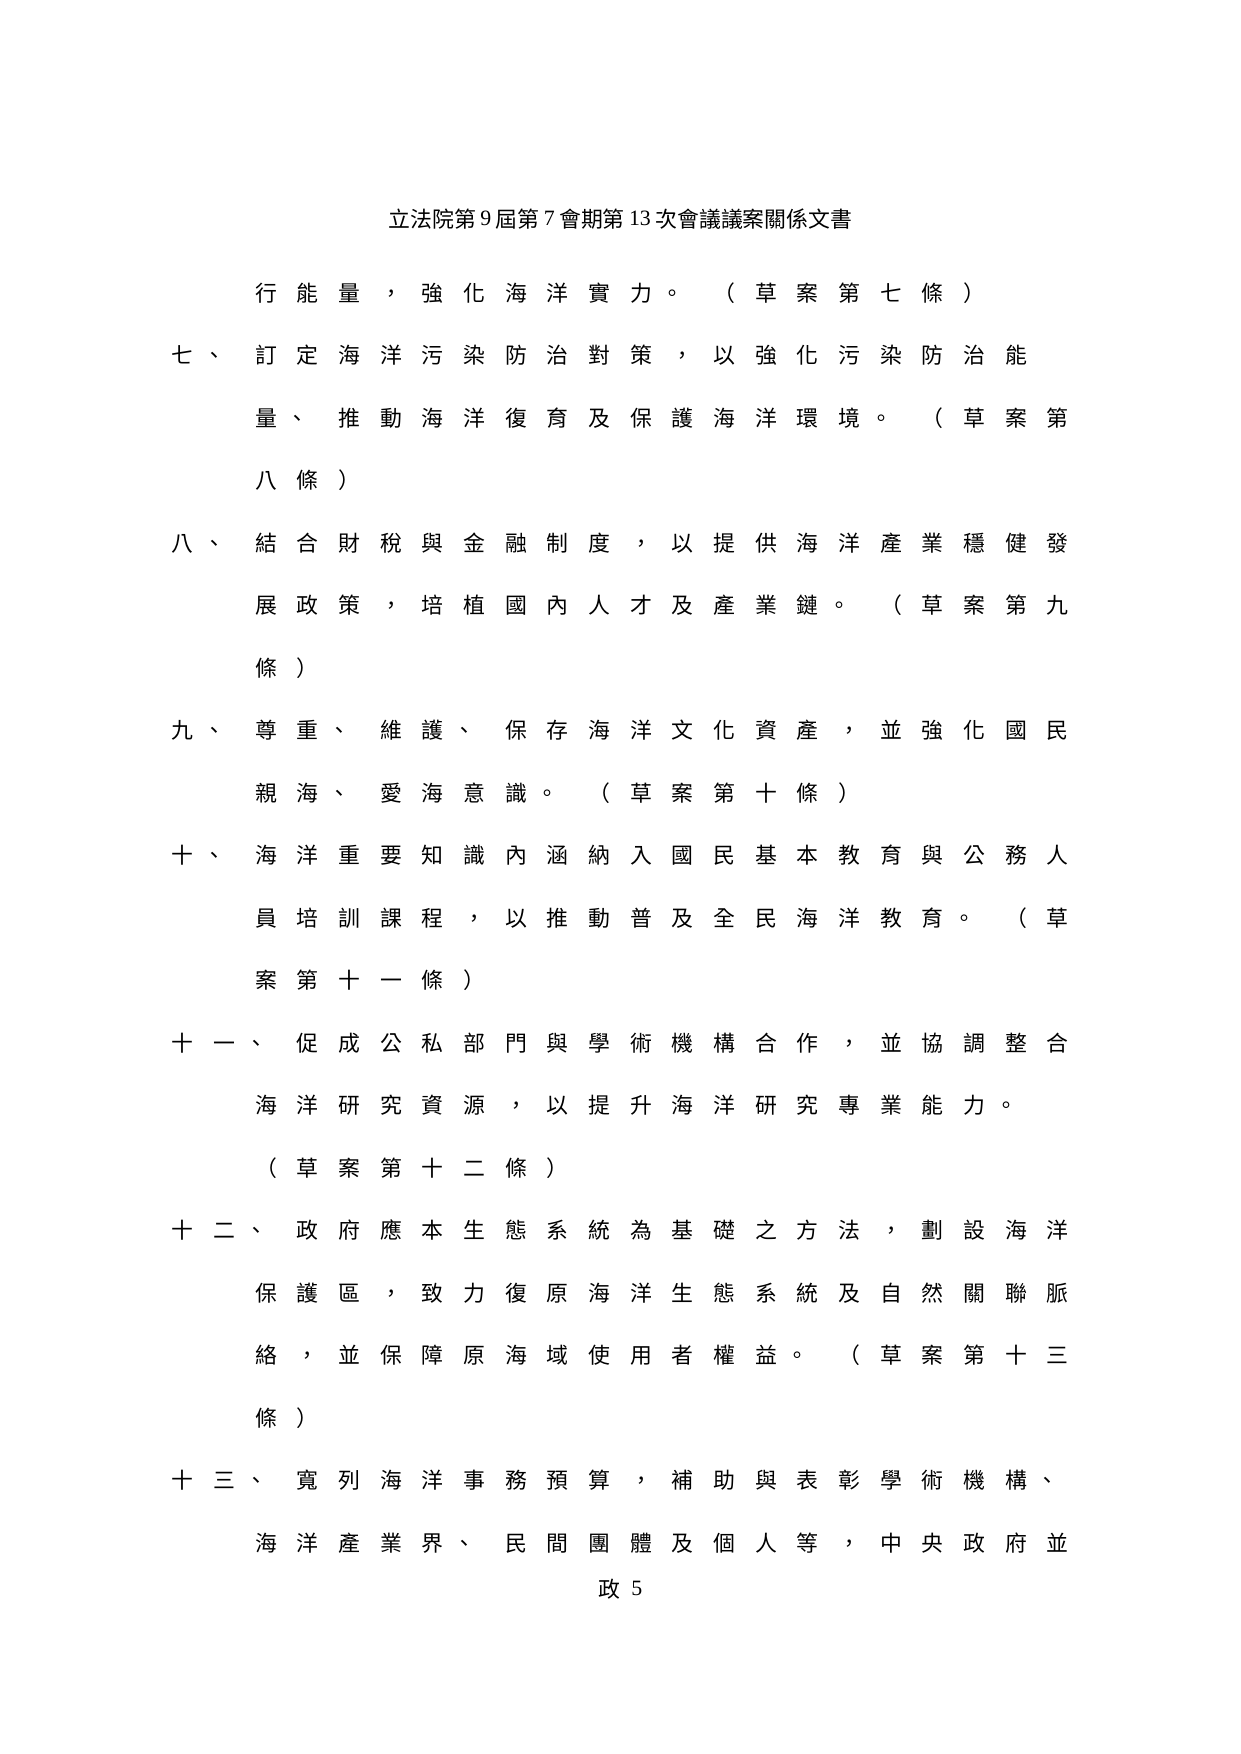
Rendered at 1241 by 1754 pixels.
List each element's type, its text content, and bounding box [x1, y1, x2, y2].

text 十一、促成公私部門與學術機構合作，並協調整合海洋研究資源，以提升海洋研究專業能力。（草案第十二條） [162, 1000, 1078, 1188]
text 十三、寬列海洋事務預算，補助與表彰學術機構、海洋產業界、民間團體及個人等，中央政府並 [162, 1438, 1078, 1563]
text 十二、政府應本生態系統為基礎之方法，劃設海洋保護區，致力復原海洋生態系統及自然關聯脈絡，並保障原海域使用者權益。（草案第十三條） [162, 1188, 1078, 1438]
text 行能量，強化海洋實力。（草案第七條） [162, 250, 1078, 313]
text 七、訂定海洋污染防治對策，以強化污染防治能量、推動海洋復育及保護海洋環境。（草案第八條） [162, 313, 1078, 500]
text 九、尊重、維護、保存海洋文化資產，並強化國民親海、愛海意識。（草案第十條） [162, 688, 1078, 813]
text 八、結合財稅與金融制度，以提供海洋產業穩健發展政策，培植國內人才及產業鏈。（草案第九條） [162, 500, 1078, 688]
text 十、海洋重要知識內涵納入國民基本教育與公務人員培訓課程，以推動普及全民海洋教育。（草案第十一條） [162, 813, 1078, 1000]
